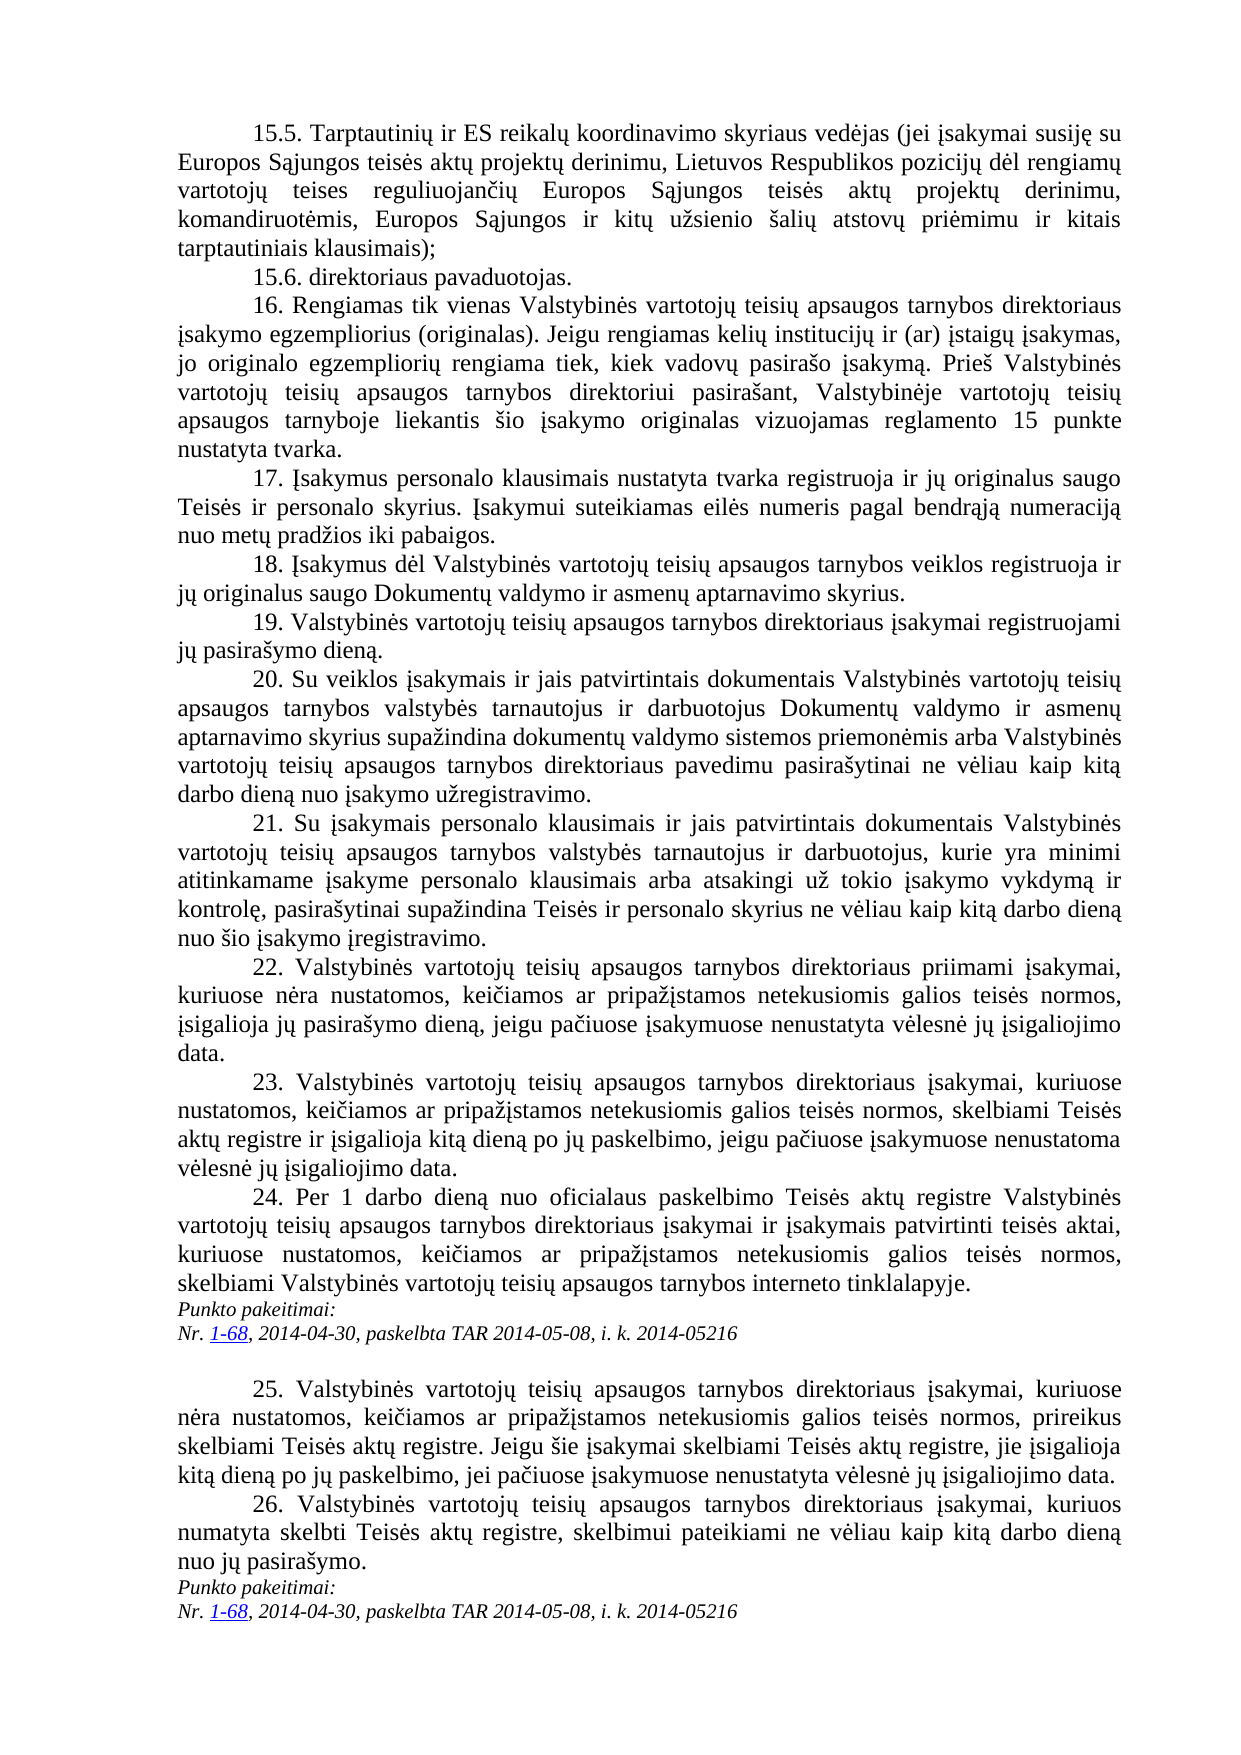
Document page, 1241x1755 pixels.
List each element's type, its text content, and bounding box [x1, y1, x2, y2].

text Punkto pakeitimai: [177, 1575, 1122, 1599]
text 15.5. Tarptautinių ir ES reikalų koordinavimo skyriaus vedėjas (jei įsakymai susiję su Europos Sąjungos teisės aktų projektų derinimu, Lietuvos Respublikos pozicijų dėl rengiamų vartotojų teises reguliuojančių Europos Sąjungos teisės aktų projektų derinimu, komandiruotėmis, Europos Sąjungos ir kitų užsienio šalių atstovų priėmimu ir kitais tarptautiniais klausimais); [177, 118, 1122, 262]
text Punkto pakeitimai: [177, 1297, 1122, 1321]
text 17. Įsakymus personalo klausimais nustatyta tvarka registruoja ir jų originalus saugo Teisės ir personalo skyrius. Įsakymui suteikiamas eilės numeris pagal bendrąją numeraciją nuo metų pradžios iki pabaigos. [177, 463, 1122, 549]
text 20. Su veiklos įsakymais ir jais patvirtintais dokumentais Valstybinės vartotojų teisių apsaugos tarnybos valstybės tarnautojus ir darbuotojus Dokumentų valdymo ir asmenų aptarnavimo skyrius supažindina dokumentų valdymo sistemos priemonėmis arba Valstybinės vartotojų teisių apsaugos tarnybos direktoriaus pavedimu pasirašytinai ne vėliau kaip kitą darbo dieną nuo įsakymo užregistravimo. [177, 664, 1122, 808]
text 16. Rengiamas tik vienas Valstybinės vartotojų teisių apsaugos tarnybos direktoriaus įsakymo egzempliorius (originalas). Jeigu rengiamas kelių institucijų ir (ar) įstaigų įsakymas, jo originalo egzempliorių rengiama tiek, kiek vadovų pasirašo įsakymą. Prieš Valstybinės vartotojų teisių apsaugos tarnybos direktoriui pasirašant, Valstybinėje vartotojų teisių apsaugos tarnyboje liekantis šio įsakymo originalas vizuojamas reglamento 15 punkte nustatyta tvarka. [177, 291, 1122, 463]
text Nr. 1-68, 2014-04-30, paskelbta TAR 2014-05-08, i. k. 2014-05216 [177, 1321, 1122, 1345]
text 19. Valstybinės vartotojų teisių apsaugos tarnybos direktoriaus įsakymai registruojami jų pasirašymo dieną. [177, 607, 1122, 664]
text 18. Įsakymus dėl Valstybinės vartotojų teisių apsaugos tarnybos veiklos registruoja ir jų originalus saugo Dokumentų valdymo ir asmenų aptarnavimo skyrius. [177, 549, 1122, 607]
text 26. Valstybinės vartotojų teisių apsaugos tarnybos direktoriaus įsakymai, kuriuos numatyta skelbti Teisės aktų registre, skelbimui pateikiami ne vėliau kaip kitą darbo dieną nuo jų pasirašymo. [177, 1489, 1122, 1575]
text 25. Valstybinės vartotojų teisių apsaugos tarnybos direktoriaus įsakymai, kuriuose nėra nustatomos, keičiamos ar pripažįstamos netekusiomis galios teisės normos, prireikus skelbiami Teisės aktų registre. Jeigu šie įsakymai skelbiami Teisės aktų registre, jie įsigalioja kitą dieną po jų paskelbimo, jei pačiuose įsakymuose nenustatyta vėlesnė jų įsigaliojimo data. [177, 1374, 1122, 1489]
text Nr. 1-68, 2014-04-30, paskelbta TAR 2014-05-08, i. k. 2014-05216 [177, 1599, 1122, 1623]
text 21. Su įsakymais personalo klausimais ir jais patvirtintais dokumentais Valstybinės vartotojų teisių apsaugos tarnybos valstybės tarnautojus ir darbuotojus, kurie yra minimi atitinkamame įsakyme personalo klausimais arba atsakingi už tokio įsakymo vykdymą ir kontrolę, pasirašytinai supažindina Teisės ir personalo skyrius ne vėliau kaip kitą darbo dieną nuo šio įsakymo įregistravimo. [177, 808, 1122, 952]
text 15.6. direktoriaus pavaduotojas. [177, 262, 1122, 291]
text 22. Valstybinės vartotojų teisių apsaugos tarnybos direktoriaus priimami įsakymai, kuriuose nėra nustatomos, keičiamos ar pripažįstamos netekusiomis galios teisės normos, įsigalioja jų pasirašymo dieną, jeigu pačiuose įsakymuose nenustatyta vėlesnė jų įsigaliojimo data. [177, 952, 1122, 1067]
text 23. Valstybinės vartotojų teisių apsaugos tarnybos direktoriaus įsakymai, kuriuose nustatomos, keičiamos ar pripažįstamos netekusiomis galios teisės normos, skelbiami Teisės aktų registre ir įsigalioja kitą dieną po jų paskelbimo, jeigu pačiuose įsakymuose nenustatoma vėlesnė jų įsigaliojimo data. [177, 1067, 1122, 1182]
text 24. Per 1 darbo dieną nuo oficialaus paskelbimo Teisės aktų registre Valstybinės vartotojų teisių apsaugos tarnybos direktoriaus įsakymai ir įsakymais patvirtinti teisės aktai, kuriuose nustatomos, keičiamos ar pripažįstamos netekusiomis galios teisės normos, skelbiami Valstybinės vartotojų teisių apsaugos tarnybos interneto tinklalapyje. [177, 1182, 1122, 1297]
